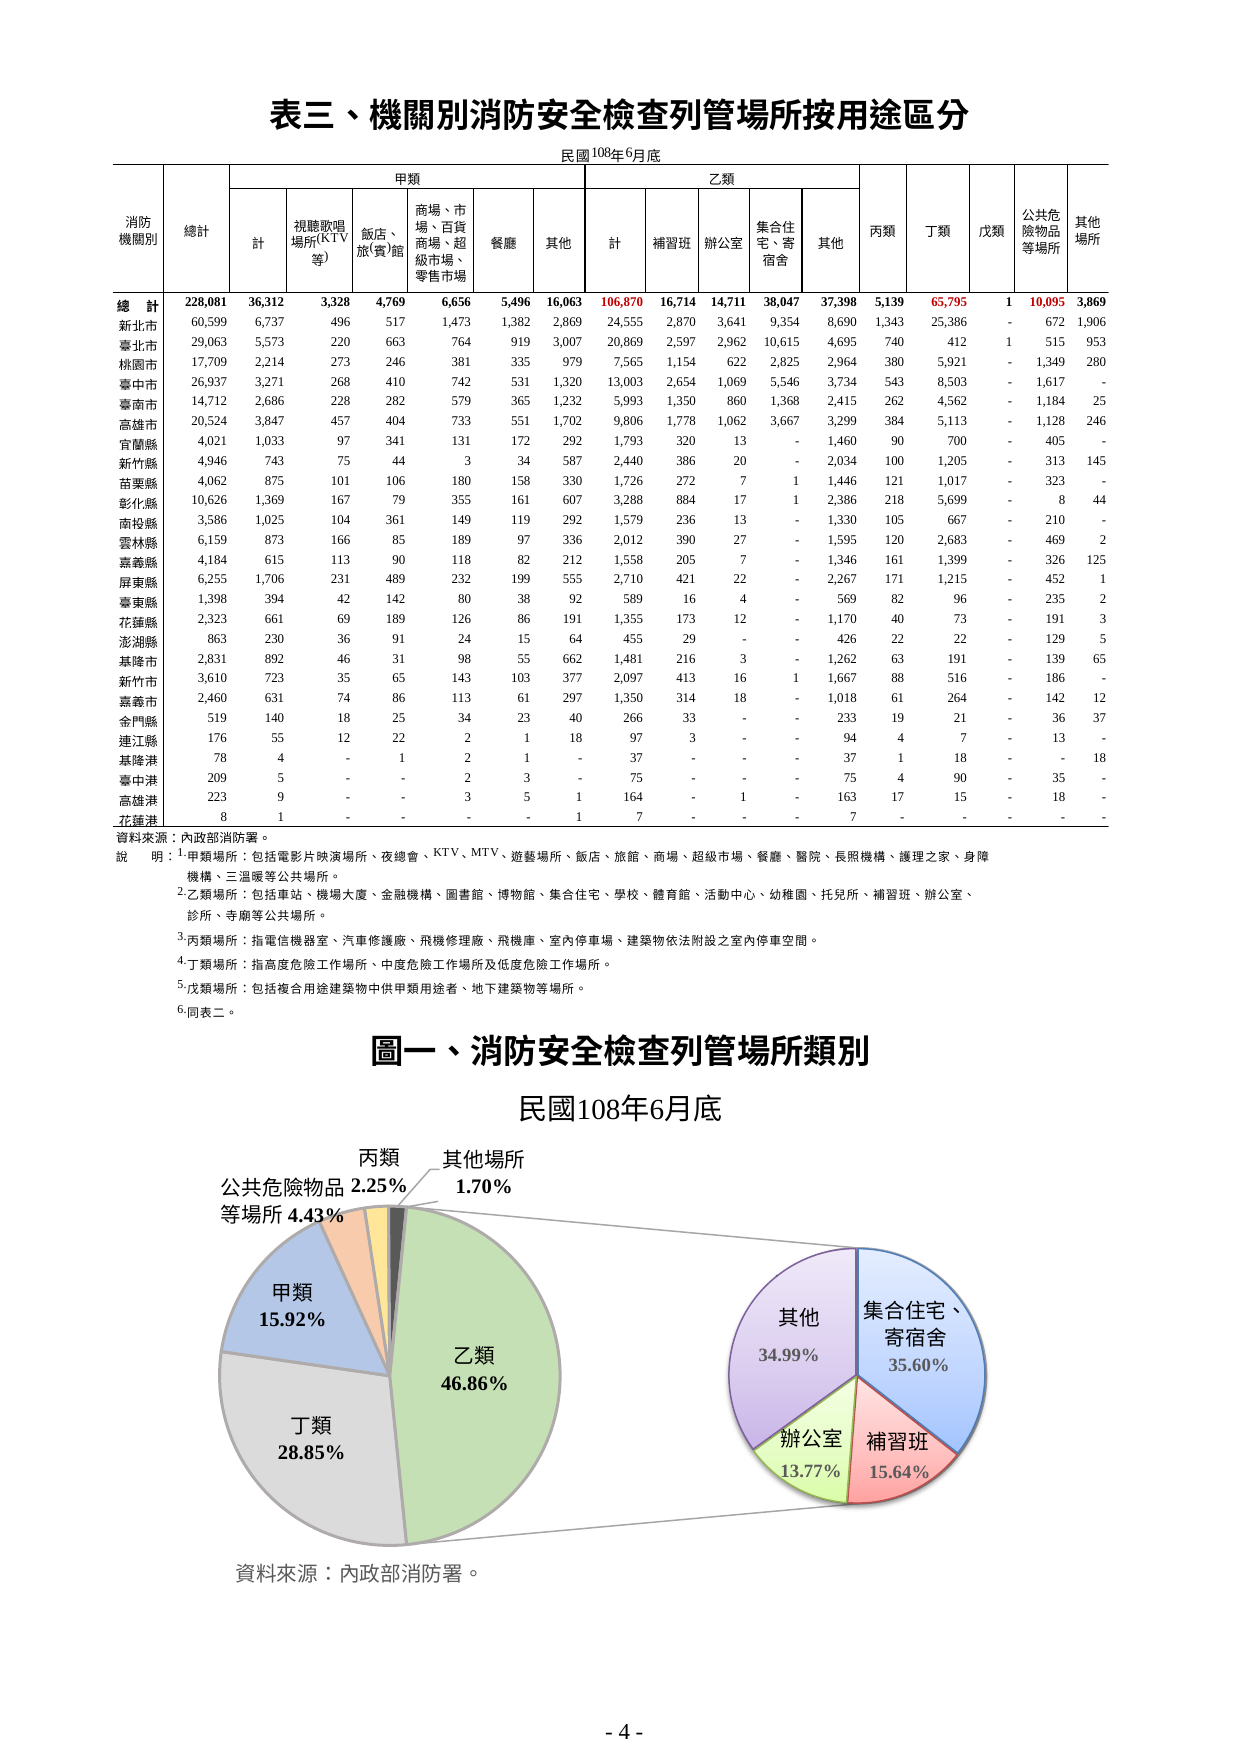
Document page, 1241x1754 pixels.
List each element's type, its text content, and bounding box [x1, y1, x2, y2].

text 表三、機關別消防安全檢查列管場所按用途區分 [128, 89, 1110, 137]
text 民國108年6月底 [130, 1086, 1110, 1128]
text 圖一、消防安全檢查列管場所類別 [130, 1025, 1110, 1073]
